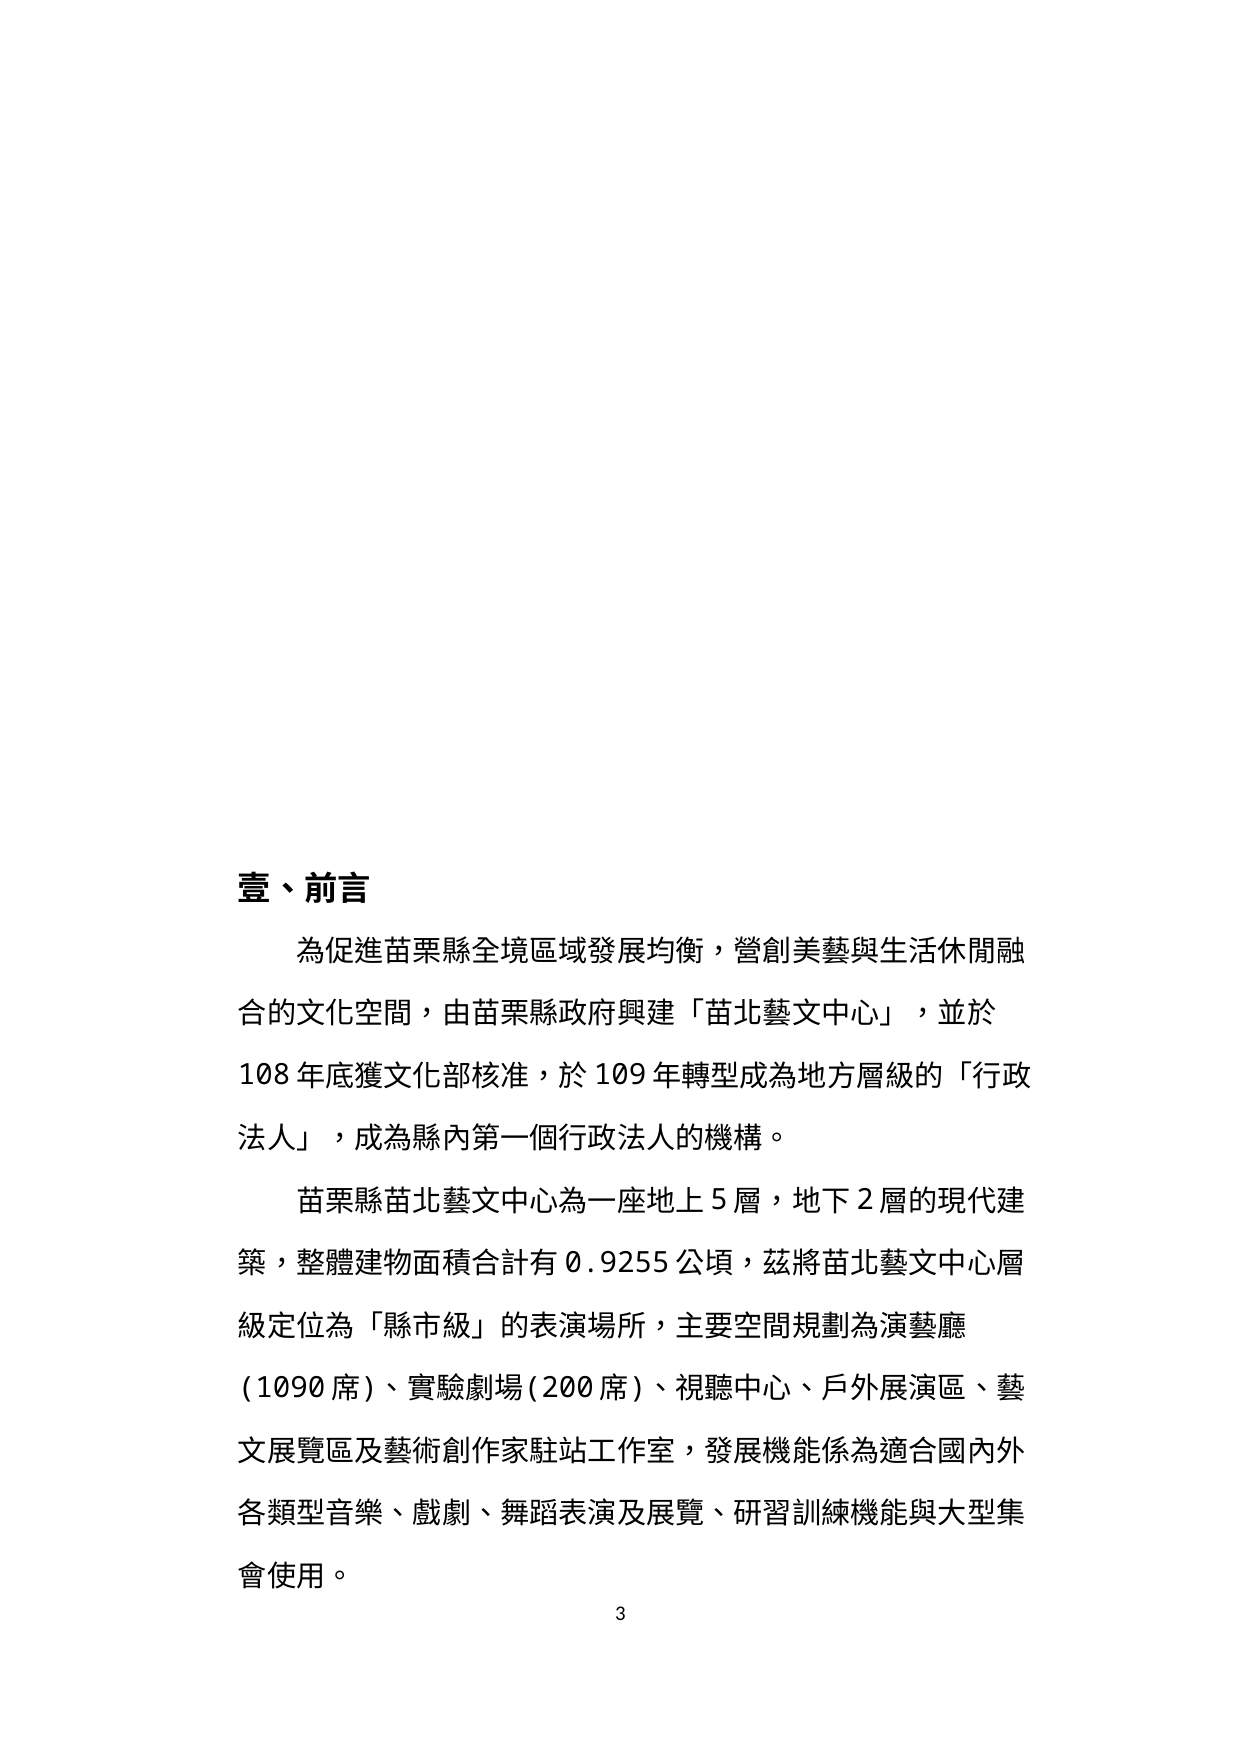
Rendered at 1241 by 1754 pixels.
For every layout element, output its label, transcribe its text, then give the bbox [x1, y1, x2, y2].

text 為促進苗栗縣全境區域發展均衡，營創美藝與生活休閒融合的文化空間，由苗栗縣政府興建「苗北藝文中心」，並於108年底獲文化部核准，於109年轉型成為地方層級的「行政法人」，成為縣內第一個行政法人的機構。 [238, 907, 1053, 1157]
text 苗栗縣苗北藝文中心為一座地上5層，地下2層的現代建築，整體建物面積合計有0.9255公頃，茲將苗北藝文中心層級定位為「縣市級」的表演場所，主要空間規劃為演藝廳(1090席)、實驗劇場(200席)、視聽中心、戶外展演區、藝文展覽區及藝術創作家駐站工作室，發展機能係為適合國內外各類型音樂、戲劇、舞蹈表演及展覽、研習訓練機能與大型集會使用。 [238, 1157, 1053, 1594]
list 前言 [237, 844, 1053, 907]
